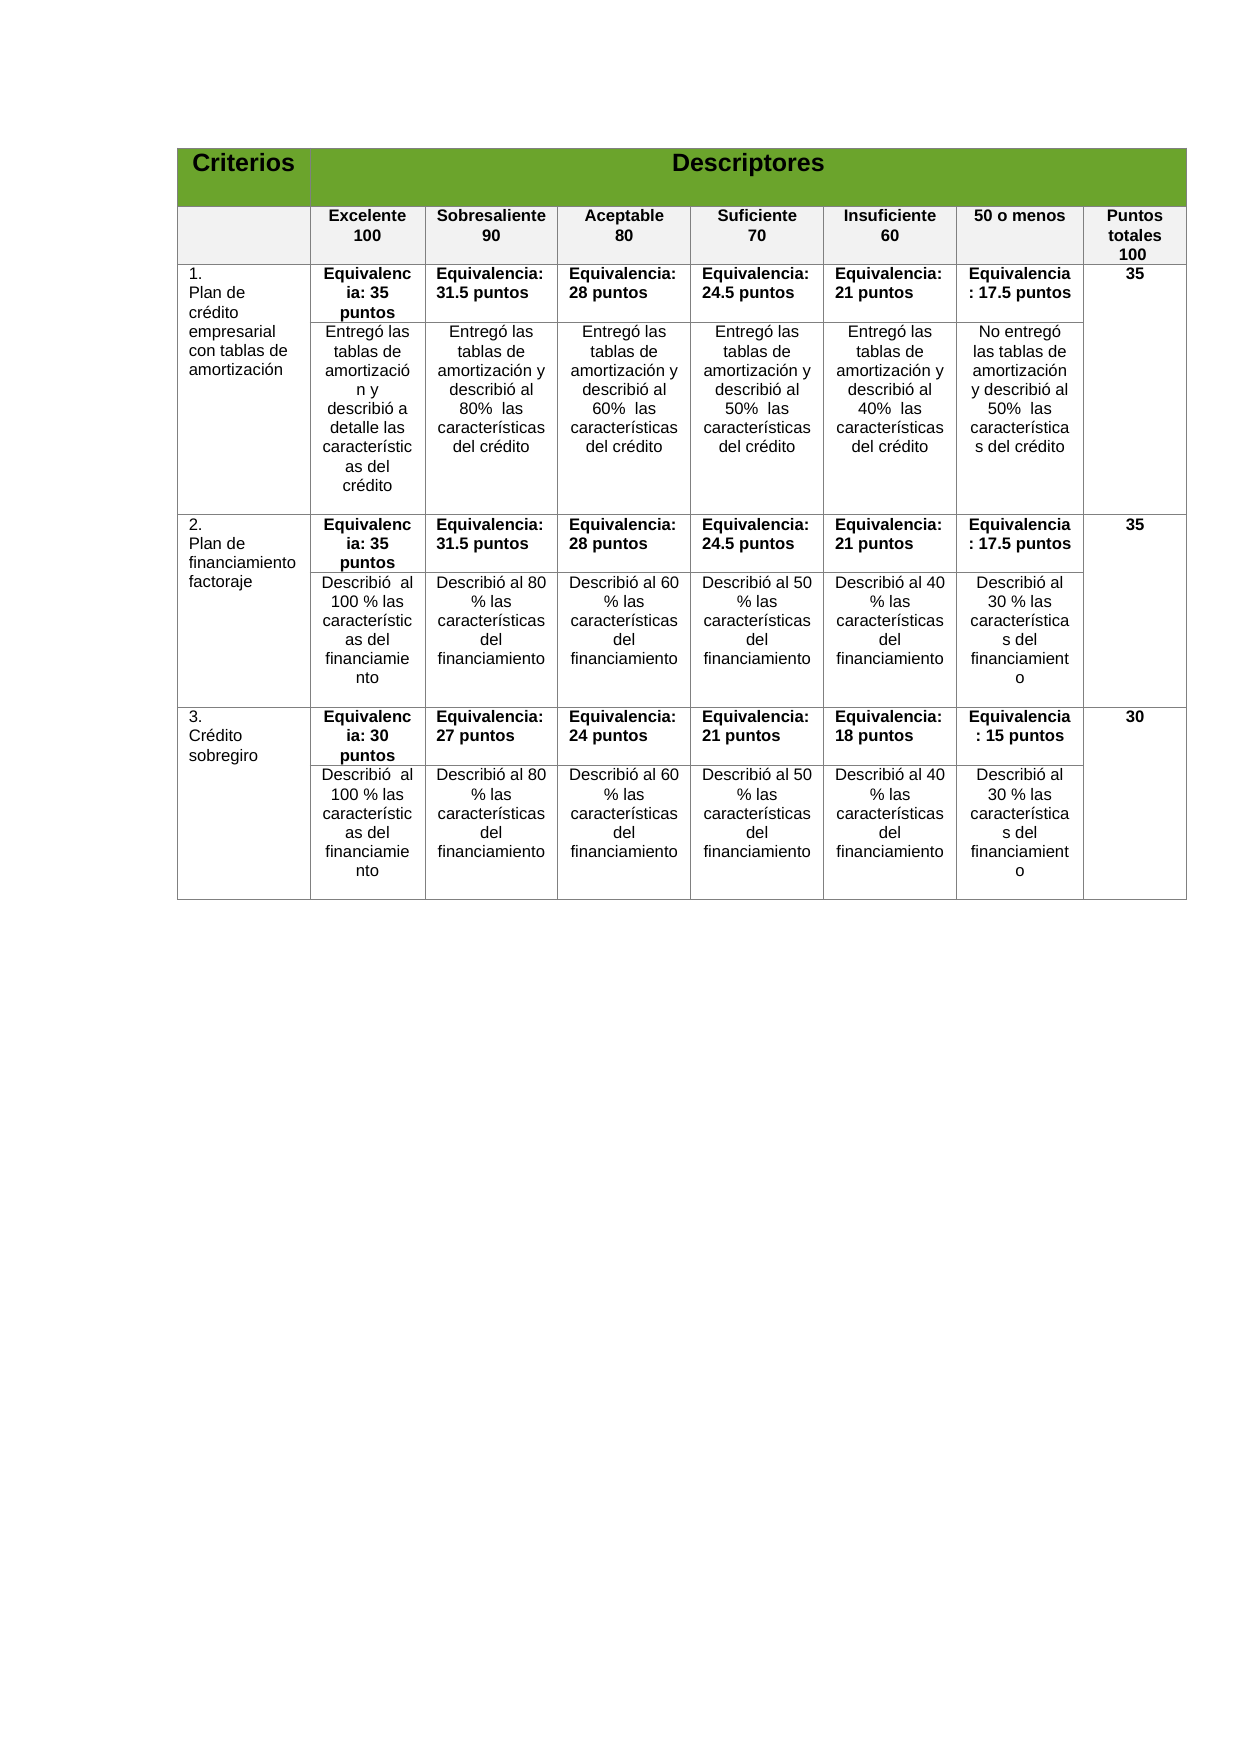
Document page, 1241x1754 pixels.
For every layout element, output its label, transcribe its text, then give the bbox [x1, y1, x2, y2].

table_cell Equivalencia:21 puntos [824, 515, 956, 572]
table_cell 1. Plan de crédito empresarial con tablas de amortización [178, 265, 310, 514]
table_cell Equivalencia: 18 puntos [824, 708, 956, 764]
table_cell 50 o menos [957, 207, 1083, 264]
table_cell Suficiente 70 [691, 207, 823, 264]
table_cell Entregó las tablas de amortización y describió al 40% las características del crédito [824, 323, 956, 514]
table_cell Describió al 100 % las características del financiamiento [311, 573, 425, 707]
table_cell 3. Crédito sobregiro [178, 708, 310, 899]
table_cell Equivalencia: 35 puntos [311, 265, 425, 322]
table_cell Equivalencia: 30 puntos [311, 708, 425, 764]
table_header Criterios [178, 149, 310, 206]
table_cell Describió al 50 % las características del financiamiento [691, 573, 823, 707]
table_cell Equivalencia: 31.5 puntos [426, 265, 557, 322]
table_cell Equivalencia: 31.5 puntos [426, 515, 557, 572]
table_cell Sobresaliente 90 [426, 207, 557, 264]
table_cell Describió al 50 % las características del financiamiento [691, 766, 823, 899]
table_cell Equivalencia: 28 puntos [558, 265, 690, 322]
table_cell Entregó las tablas de amortización y describió a detalle las características del crédito [311, 323, 425, 514]
table_cell Equivalencia: 17.5 puntos [957, 265, 1083, 322]
table_cell No entregó las tablas de amortización y describió al 50% las características del crédito [957, 323, 1083, 514]
table_cell 2. Plan de financiamiento factoraje [178, 515, 310, 707]
table_cell Insuficiente 60 [824, 207, 956, 264]
table_cell Puntos totales 100 [1084, 207, 1186, 264]
table_cell Equivalencia: 28 puntos [558, 515, 690, 572]
table_cell Equivalencia: 24.5 puntos [691, 515, 823, 572]
table_cell Equivalencia: 24.5 puntos [691, 265, 823, 322]
table_header Descriptores [311, 149, 1186, 206]
table_cell Equivalencia:21 puntos [824, 265, 956, 322]
table_cell Equivalencia: 27 puntos [426, 708, 557, 764]
table_cell Describió al 40 % las características del financiamiento [824, 573, 956, 707]
table_cell 35 [1084, 265, 1186, 514]
table_cell Describió al 80 % las características del financiamiento [426, 573, 557, 707]
table_cell Entregó las tablas de amortización y describió al 80% las características del crédito [426, 323, 557, 514]
table_cell Equivalencia: 35 puntos [311, 515, 425, 572]
table_cell 30 [1084, 708, 1186, 899]
table_cell Describió al 30 % las características del financiamiento [957, 766, 1083, 899]
table_cell Equivalencia: 24 puntos [558, 708, 690, 764]
table_cell [178, 207, 310, 264]
table_cell Equivalencia: 15 puntos [957, 708, 1083, 764]
table_cell 35 [1084, 515, 1186, 707]
table_cell Describió al 40 % las características del financiamiento [824, 766, 956, 899]
table_cell Describió al 60 % las características del financiamiento [558, 573, 690, 707]
table_cell Excelente 100 [311, 207, 425, 264]
table_cell Equivalencia: 21 puntos [691, 708, 823, 764]
table_cell Describió al 80 % las características del financiamiento [426, 766, 557, 899]
table_cell Describió al 30 % las características del financiamiento [957, 573, 1083, 707]
table_cell Entregó las tablas de amortización y describió al 60% las características del crédito [558, 323, 690, 514]
table_cell Equivalencia: 17.5 puntos [957, 515, 1083, 572]
table_cell Describió al 100 % las características del financiamiento [311, 766, 425, 899]
table_cell Describió al 60 % las características del financiamiento [558, 766, 690, 899]
table_cell Aceptable 80 [558, 207, 690, 264]
table_cell Entregó las tablas de amortización y describió al 50% las características del crédito [691, 323, 823, 514]
